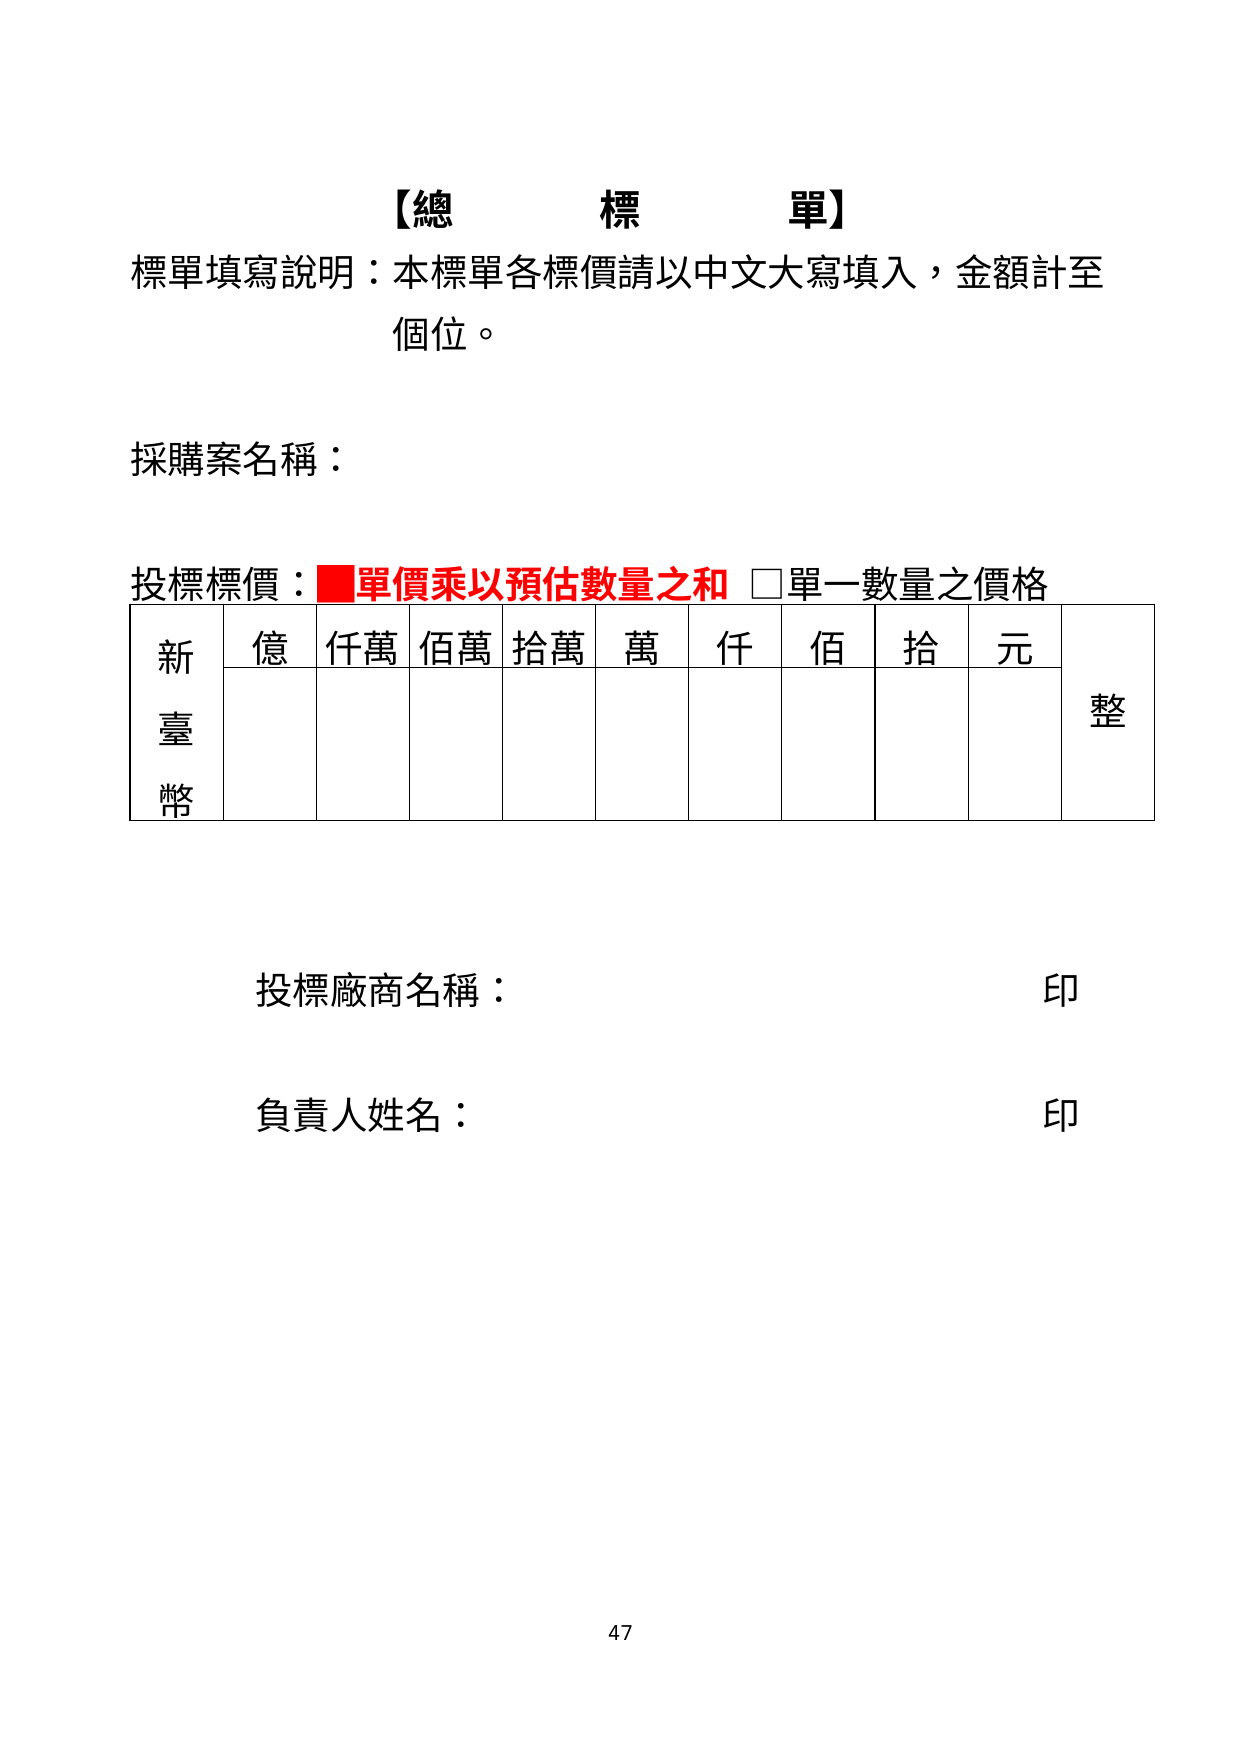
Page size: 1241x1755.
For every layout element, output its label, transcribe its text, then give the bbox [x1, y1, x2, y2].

table_header 佰 [782, 605, 874, 667]
table_cell [969, 668, 1061, 820]
table_cell [503, 668, 595, 820]
table_cell [317, 668, 409, 820]
text 採購案名稱： [130, 416, 1110, 478]
table_header 億 [224, 605, 316, 667]
table_header 萬 [596, 605, 688, 667]
table_header 新 臺 幣 [131, 605, 223, 820]
text 投標標價：█單價乘以預估數量之和 □單一數量之價格 [130, 541, 1110, 603]
text 投標廠商名稱： 印 [255, 946, 1110, 1009]
table_cell [876, 668, 968, 820]
table_cell [224, 668, 316, 820]
table_cell [782, 668, 874, 820]
table_header 拾 [876, 605, 968, 667]
table_header 仟萬 [317, 605, 409, 667]
text 標單填寫說明：本標單各標價請以中文大寫填入，金額計至個位。 [130, 228, 1110, 353]
table_header 元 [969, 605, 1061, 667]
table_header 拾萬 [503, 605, 595, 667]
table_cell [596, 668, 688, 820]
table_cell [689, 668, 781, 820]
text 負責人姓名： 印 [255, 1071, 1110, 1134]
table_header 整 [1062, 605, 1154, 820]
table_header 佰萬 [410, 605, 502, 667]
table_cell [410, 668, 502, 820]
table_header 仟 [689, 605, 781, 667]
text 【總 標 單】 [130, 166, 1110, 228]
